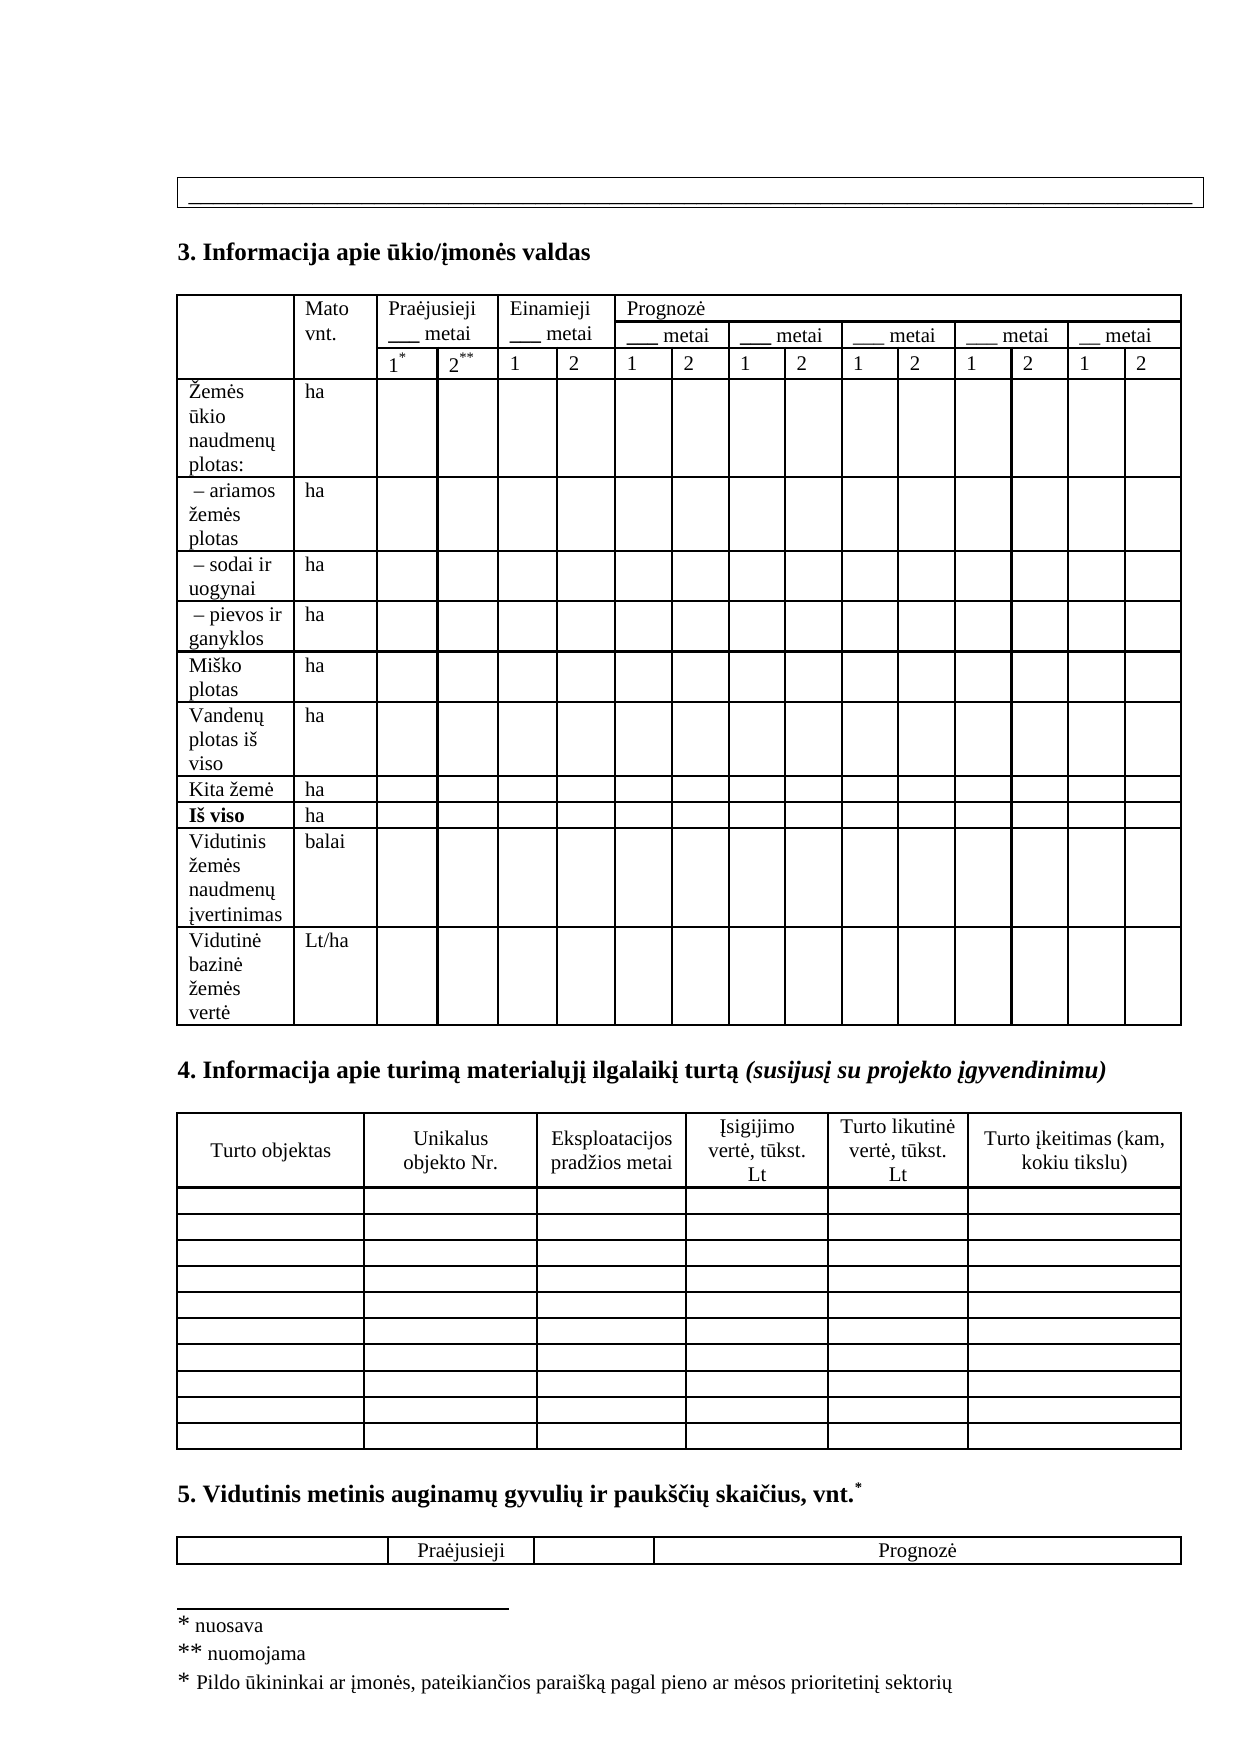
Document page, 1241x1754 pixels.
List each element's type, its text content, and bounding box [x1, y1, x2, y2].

table_cell [969, 1267, 1180, 1291]
table_cell [843, 552, 897, 600]
table_cell [616, 602, 671, 650]
table_cell [365, 1424, 536, 1448]
table_cell [538, 1189, 685, 1213]
text 4. Informacija apie turimą materialųjį ilgalaikį turtą (susijusį su projekto įgyvendinimu) [177, 1055, 1181, 1083]
table_cell [499, 478, 556, 550]
table_cell [843, 928, 897, 1024]
table_cell [899, 552, 954, 600]
table_cell [378, 380, 436, 476]
table_cell [558, 777, 614, 801]
table_header Prognozė [655, 1538, 1180, 1562]
table_cell [178, 1293, 363, 1317]
table_cell 1 [956, 349, 1010, 377]
table_cell [1126, 380, 1180, 476]
table_cell [829, 1398, 967, 1422]
table_cell [730, 928, 784, 1024]
table_cell ___ metai [730, 323, 841, 347]
table_cell ha [295, 380, 376, 476]
table_cell [687, 1293, 827, 1317]
table_cell [538, 1424, 685, 1448]
table_cell [1069, 777, 1124, 801]
table_cell [1069, 602, 1124, 650]
table_cell [378, 602, 436, 650]
table_cell [687, 1372, 827, 1396]
table_cell [786, 380, 841, 476]
table_cell [178, 1241, 363, 1265]
table_cell [1013, 653, 1067, 701]
table_cell [687, 1215, 827, 1239]
table_cell [1013, 928, 1067, 1024]
table_cell [829, 1241, 967, 1265]
table_cell [1069, 552, 1124, 600]
table_cell [1069, 803, 1124, 827]
table_cell 2 [1126, 349, 1180, 377]
table_cell [687, 1424, 827, 1448]
table_cell [1126, 803, 1180, 827]
table_cell balai [295, 829, 376, 926]
table_cell [899, 803, 954, 827]
table_cell – ariamos žemės plotas [178, 478, 293, 550]
table_cell [558, 602, 614, 650]
table_cell [439, 703, 497, 775]
table_cell [956, 653, 1010, 701]
table_cell [365, 1189, 536, 1213]
table_cell [499, 803, 556, 827]
table_cell [558, 478, 614, 550]
table_cell [730, 602, 784, 650]
table_cell [1013, 602, 1067, 650]
table_cell Iš viso [178, 803, 293, 827]
table_cell [843, 777, 897, 801]
table_cell [378, 703, 436, 775]
table_cell [616, 380, 671, 476]
table_header Unikalus objekto Nr. [365, 1114, 536, 1186]
table_cell [899, 380, 954, 476]
table_cell 1 [1069, 349, 1124, 377]
table_cell [673, 803, 728, 827]
table_cell ha [295, 653, 376, 701]
table_cell [1013, 552, 1067, 600]
table_cell [439, 380, 497, 476]
table_cell – pievos ir ganyklos [178, 602, 293, 650]
table_cell [538, 1267, 685, 1291]
table_cell [378, 829, 436, 926]
table_cell Vidutinė bazinė žemės vertė [178, 928, 293, 1024]
table_cell ha [295, 552, 376, 600]
table_cell [538, 1293, 685, 1317]
table_cell [439, 928, 497, 1024]
table_cell 2 [1013, 349, 1067, 377]
table_cell [956, 703, 1010, 775]
table_cell [673, 653, 728, 701]
table_cell [829, 1424, 967, 1448]
table_cell 1 [378, 349, 436, 377]
table_cell [558, 552, 614, 600]
table_cell [365, 1241, 536, 1265]
table_cell [730, 552, 784, 600]
table_cell [616, 777, 671, 801]
table_cell [439, 602, 497, 650]
table_cell [843, 380, 897, 476]
table_cell [899, 478, 954, 550]
table_cell [1069, 703, 1124, 775]
table_cell ha [295, 478, 376, 550]
table_cell [439, 803, 497, 827]
table_cell [178, 1215, 363, 1239]
table_header Eksploatacijos pradžios metai [538, 1114, 685, 1186]
table_cell [969, 1424, 1180, 1448]
table_cell [786, 777, 841, 801]
table_cell [730, 380, 784, 476]
table_cell [538, 1345, 685, 1369]
table_cell [365, 1345, 536, 1369]
table_cell [538, 1215, 685, 1239]
table_cell [673, 552, 728, 600]
table_cell [1013, 380, 1067, 476]
table_header Mato vnt. [295, 296, 376, 377]
table_cell [786, 829, 841, 926]
table_cell [558, 803, 614, 827]
table_cell [843, 653, 897, 701]
table_cell [687, 1267, 827, 1291]
table_cell [786, 703, 841, 775]
table_cell [843, 478, 897, 550]
table_cell Lt/ha [295, 928, 376, 1024]
table_cell [673, 380, 728, 476]
table_cell [1013, 478, 1067, 550]
table_cell [969, 1189, 1180, 1213]
table_cell [365, 1319, 536, 1343]
table_cell [956, 380, 1010, 476]
table_cell [673, 478, 728, 550]
table_cell [178, 1398, 363, 1422]
table_cell [499, 777, 556, 801]
table_cell Kita žemė [178, 777, 293, 801]
table_cell [178, 1267, 363, 1291]
table_cell [673, 703, 728, 775]
table_cell Vandenų plotas iš viso [178, 703, 293, 775]
table_cell [616, 552, 671, 600]
table_cell [843, 803, 897, 827]
table_cell [558, 653, 614, 701]
table_cell [378, 478, 436, 550]
table_cell [673, 928, 728, 1024]
table_cell [829, 1215, 967, 1239]
table_cell 2 [439, 349, 497, 377]
table_cell [1126, 703, 1180, 775]
table_cell [178, 1189, 363, 1213]
table_cell [178, 1424, 363, 1448]
table_cell [673, 777, 728, 801]
table_cell [1069, 829, 1124, 926]
table_cell [730, 478, 784, 550]
table_cell [843, 703, 897, 775]
table_cell [687, 1189, 827, 1213]
table_cell [730, 777, 784, 801]
table_cell [1126, 829, 1180, 926]
table_cell [899, 703, 954, 775]
table_cell [558, 380, 614, 476]
table_cell [439, 653, 497, 701]
table_cell [843, 829, 897, 926]
table_cell [1013, 829, 1067, 926]
table_cell [829, 1267, 967, 1291]
table_cell [616, 703, 671, 775]
table_cell [365, 1398, 536, 1422]
table_cell [969, 1241, 1180, 1265]
table_cell [899, 928, 954, 1024]
table_cell ha [295, 803, 376, 827]
table_cell [538, 1398, 685, 1422]
table_cell [1126, 552, 1180, 600]
table_cell [378, 552, 436, 600]
table_header Turto objektas [178, 1114, 363, 1186]
table_cell [956, 478, 1010, 550]
table_header Turto įkeitimas (kam, kokiu tikslu) [969, 1114, 1180, 1186]
table_cell [558, 829, 614, 926]
table_cell [969, 1215, 1180, 1239]
table_cell Miško plotas [178, 653, 293, 701]
table_header [178, 1538, 387, 1562]
table_cell 2 [558, 349, 614, 377]
table_cell [829, 1345, 967, 1369]
table_cell [365, 1293, 536, 1317]
table_cell [956, 928, 1010, 1024]
table_cell [829, 1189, 967, 1213]
table_cell ha [295, 602, 376, 650]
table_cell [786, 803, 841, 827]
table_cell [558, 928, 614, 1024]
table_cell [1069, 478, 1124, 550]
table_cell [439, 478, 497, 550]
table_header Įsigijimo vertė, tūkst. Lt [687, 1114, 827, 1186]
table_cell [365, 1267, 536, 1291]
table_cell [956, 803, 1010, 827]
table_cell [178, 1372, 363, 1396]
table_cell [538, 1319, 685, 1343]
table_cell [558, 703, 614, 775]
table_cell [786, 478, 841, 550]
table_cell [616, 829, 671, 926]
table_cell [899, 777, 954, 801]
table_cell [1126, 777, 1180, 801]
table_cell [730, 829, 784, 926]
table_cell ___ metai [843, 323, 954, 347]
table_cell [499, 703, 556, 775]
table_cell – sodai ir uogynai [178, 552, 293, 600]
table_cell 2 [786, 349, 841, 377]
table_cell [1126, 602, 1180, 650]
table_cell [1069, 653, 1124, 701]
table_cell [499, 653, 556, 701]
table_cell [499, 380, 556, 476]
table_cell [616, 478, 671, 550]
text Pildo ūkininkai ar įmonės, pateikiančios paraišką pagal pieno ar mėsos prioritetinį sektorių [177, 1666, 1181, 1695]
table_cell [378, 777, 436, 801]
table_cell [178, 1319, 363, 1343]
table_cell Vidutinis žemės naudmenų įvertinimas [178, 829, 293, 926]
table_header [178, 296, 293, 377]
table_cell ___ metai [956, 323, 1067, 347]
table_cell 1 [616, 349, 671, 377]
table_cell [499, 552, 556, 600]
table_cell [1069, 928, 1124, 1024]
table_cell [687, 1241, 827, 1265]
table_cell [365, 1372, 536, 1396]
table_cell [843, 602, 897, 650]
table_cell [499, 928, 556, 1024]
table_cell [829, 1372, 967, 1396]
text 3. Informacija apie ūkio/įmonės valdas [177, 237, 1181, 266]
table_cell [730, 803, 784, 827]
table_cell [829, 1293, 967, 1317]
table_cell 2 [899, 349, 954, 377]
table_header Praėjusieji ___ metai [378, 296, 497, 347]
table_cell ha [295, 703, 376, 775]
table_cell [1069, 380, 1124, 476]
table_cell [829, 1319, 967, 1343]
table_cell [786, 552, 841, 600]
table_cell [439, 829, 497, 926]
table_cell [969, 1293, 1180, 1317]
table_header Einamieji ___ metai [499, 296, 614, 347]
table_cell [786, 653, 841, 701]
table_cell [673, 829, 728, 926]
table_cell ___ metai [616, 323, 728, 347]
table_cell [499, 602, 556, 650]
table_cell [178, 1345, 363, 1369]
table_cell [616, 653, 671, 701]
table_cell [786, 602, 841, 650]
table_cell [730, 703, 784, 775]
table_cell Žemės ūkio naudmenų plotas: [178, 380, 293, 476]
table_cell ha [295, 777, 376, 801]
table_cell [1013, 777, 1067, 801]
table_cell __ metai [1069, 323, 1180, 347]
table_cell [1013, 803, 1067, 827]
table_cell [969, 1372, 1180, 1396]
table_cell [969, 1398, 1180, 1422]
table_cell 1 [843, 349, 897, 377]
table_cell [1126, 653, 1180, 701]
table_cell [956, 777, 1010, 801]
table_cell [365, 1215, 536, 1239]
table_cell [378, 928, 436, 1024]
table_cell [687, 1398, 827, 1422]
table_cell [969, 1345, 1180, 1369]
table_cell [378, 653, 436, 701]
text 5. Vidutinis metinis auginamų gyvulių ir paukščių skaičius, vnt. [177, 1479, 1181, 1507]
table_cell [956, 552, 1010, 600]
table_header Praėjusieji [389, 1538, 533, 1562]
table_cell [969, 1319, 1180, 1343]
table_cell [439, 777, 497, 801]
table_cell [673, 602, 728, 650]
table_cell [439, 552, 497, 600]
table_cell [1126, 478, 1180, 550]
table_cell [538, 1372, 685, 1396]
table_cell 1 [499, 349, 556, 377]
table_cell [956, 602, 1010, 650]
table_cell [499, 829, 556, 926]
table_cell [899, 829, 954, 926]
table_cell [687, 1319, 827, 1343]
table_cell [1126, 928, 1180, 1024]
table_cell [899, 602, 954, 650]
table_cell [786, 928, 841, 1024]
table_header [535, 1538, 653, 1562]
table_cell [538, 1241, 685, 1265]
table_header Prognozė [616, 296, 1180, 320]
table_cell [1013, 703, 1067, 775]
table_cell [730, 653, 784, 701]
table_cell [687, 1345, 827, 1369]
table_cell [378, 803, 436, 827]
table_cell 1 [730, 349, 784, 377]
table_cell 2 [673, 349, 728, 377]
table_cell [616, 928, 671, 1024]
table_cell [616, 803, 671, 827]
table_cell [899, 653, 954, 701]
table_header Turto likutinė vertė, tūkst. Lt [829, 1114, 967, 1186]
table_cell [956, 829, 1010, 926]
